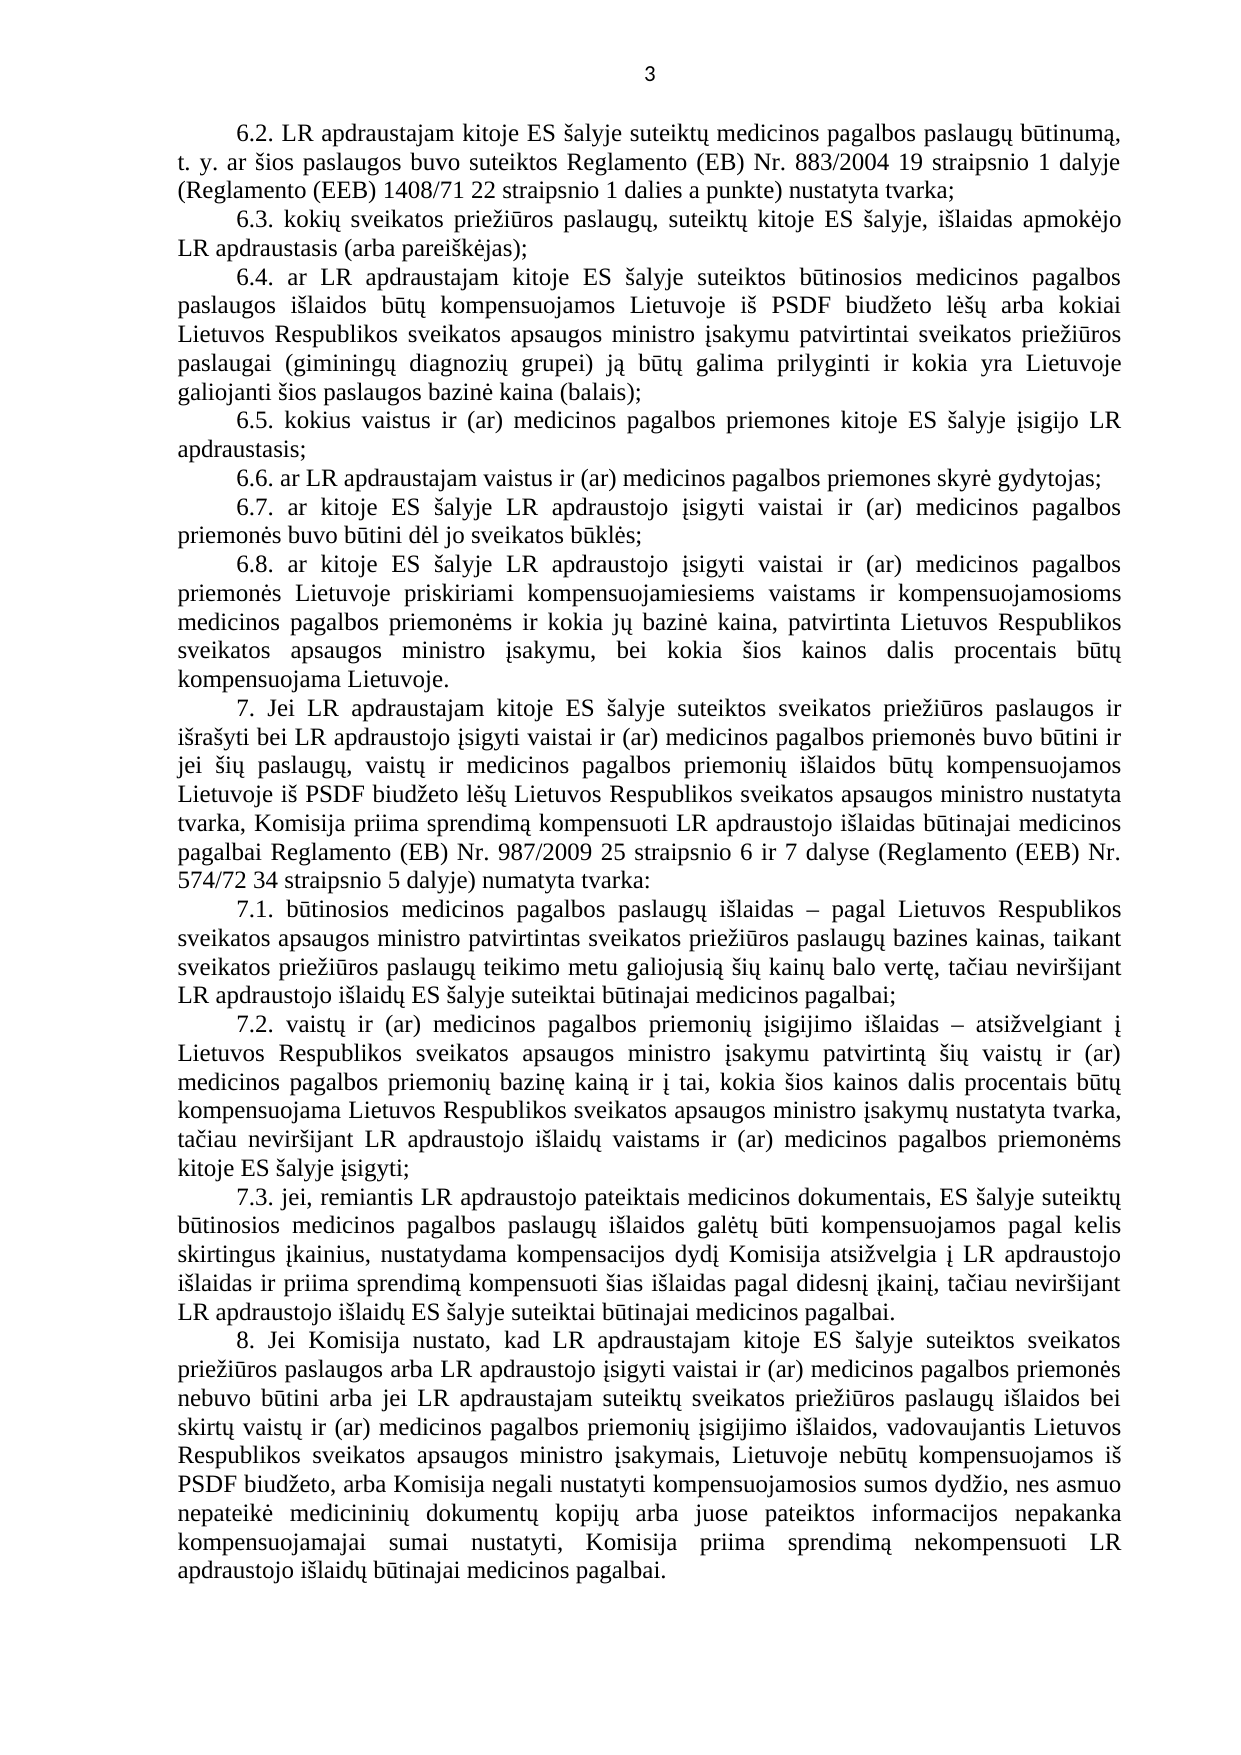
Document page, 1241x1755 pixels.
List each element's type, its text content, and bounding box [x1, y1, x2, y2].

text 7.1. būtinosios medicinos pagalbos paslaugų išlaidas – pagal Lietuvos Respublikos sveikatos apsaugos ministro patvirtintas sveikatos priežiūros paslaugų bazines kainas, taikant sveikatos priežiūros paslaugų teikimo metu galiojusią šių kainų balo vertę, tačiau neviršijant LR apdraustojo išlaidų ES šalyje suteiktai būtinajai medicinos pagalbai; [177, 894, 1122, 1009]
text 6.8. ar kitoje ES šalyje LR apdraustojo įsigyti vaistai ir (ar) medicinos pagalbos priemonės Lietuvoje priskiriami kompensuojamiesiems vaistams ir kompensuojamosioms medicinos pagalbos priemonėms ir kokia jų bazinė kaina, patvirtinta Lietuvos Respublikos sveikatos apsaugos ministro įsakymu, bei kokia šios kainos dalis procentais būtų kompensuojama Lietuvoje. [177, 549, 1122, 693]
text 6.7. ar kitoje ES šalyje LR apdraustojo įsigyti vaistai ir (ar) medicinos pagalbos priemonės buvo būtini dėl jo sveikatos būklės; [177, 492, 1122, 549]
text 6.3. kokių sveikatos priežiūros paslaugų, suteiktų kitoje ES šalyje, išlaidas apmokėjo LR apdraustasis (arba pareiškėjas); [177, 204, 1122, 262]
text 6.6. ar LR apdraustajam vaistus ir (ar) medicinos pagalbos priemones skyrė gydytojas; [177, 463, 1122, 492]
text 7.3. jei, remiantis LR apdraustojo pateiktais medicinos dokumentais, ES šalyje suteiktų būtinosios medicinos pagalbos paslaugų išlaidos galėtų būti kompensuojamos pagal kelis skirtingus įkainius, nustatydama kompensacijos dydį Komisija atsižvelgia į LR apdraustojo išlaidas ir priima sprendimą kompensuoti šias išlaidas pagal didesnį įkainį, tačiau neviršijant LR apdraustojo išlaidų ES šalyje suteiktai būtinajai medicinos pagalbai. [177, 1182, 1122, 1326]
text 7. Jei LR apdraustajam kitoje ES šalyje suteiktos sveikatos priežiūros paslaugos ir išrašyti bei LR apdraustojo įsigyti vaistai ir (ar) medicinos pagalbos priemonės buvo būtini ir jei šių paslaugų, vaistų ir medicinos pagalbos priemonių išlaidos būtų kompensuojamos Lietuvoje iš PSDF biudžeto lėšų Lietuvos Respublikos sveikatos apsaugos ministro nustatyta tvarka, Komisija priima sprendimą kompensuoti LR apdraustojo išlaidas būtinajai medicinos pagalbai Reglamento (EB) Nr. 987/2009 25 straipsnio 6 ir 7 dalyse (Reglamento (EEB) Nr. 574/72 34 straipsnio 5 dalyje) numatyta tvarka: [177, 693, 1122, 894]
text 8. Jei Komisija nustato, kad LR apdraustajam kitoje ES šalyje suteiktos sveikatos priežiūros paslaugos arba LR apdraustojo įsigyti vaistai ir (ar) medicinos pagalbos priemonės nebuvo būtini arba jei LR apdraustajam suteiktų sveikatos priežiūros paslaugų išlaidos bei skirtų vaistų ir (ar) medicinos pagalbos priemonių įsigijimo išlaidos, vadovaujantis Lietuvos Respublikos sveikatos apsaugos ministro įsakymais, Lietuvoje nebūtų kompensuojamos iš PSDF biudžeto, arba Komisija negali nustatyti kompensuojamosios sumos dydžio, nes asmuo nepateikė medicininių dokumentų kopijų arba juose pateiktos informacijos nepakanka kompensuojamajai sumai nustatyti, Komisija priima sprendimą nekompensuoti LR apdraustojo išlaidų būtinajai medicinos pagalbai. [177, 1326, 1122, 1584]
text 6.5. kokius vaistus ir (ar) medicinos pagalbos priemones kitoje ES šalyje įsigijo LR apdraustasis; [177, 406, 1122, 463]
text 6.4. ar LR apdraustajam kitoje ES šalyje suteiktos būtinosios medicinos pagalbos paslaugos išlaidos būtų kompensuojamos Lietuvoje iš PSDF biudžeto lėšų arba kokiai Lietuvos Respublikos sveikatos apsaugos ministro įsakymu patvirtintai sveikatos priežiūros paslaugai (giminingų diagnozių grupei) ją būtų galima prilyginti ir kokia yra Lietuvoje galiojanti šios paslaugos bazinė kaina (balais); [177, 262, 1122, 406]
text 6.2. LR apdraustajam kitoje ES šalyje suteiktų medicinos pagalbos paslaugų būtinumą, t. y. ar šios paslaugos buvo suteiktos Reglamento (EB) Nr. 883/2004 19 straipsnio 1 dalyje (Reglamento (EEB) 1408/71 22 straipsnio 1 dalies a punkte) nustatyta tvarka; [177, 118, 1122, 204]
text 7.2. vaistų ir (ar) medicinos pagalbos priemonių įsigijimo išlaidas – atsižvelgiant į Lietuvos Respublikos sveikatos apsaugos ministro įsakymu patvirtintą šių vaistų ir (ar) medicinos pagalbos priemonių bazinę kainą ir į tai, kokia šios kainos dalis procentais būtų kompensuojama Lietuvos Respublikos sveikatos apsaugos ministro įsakymų nustatyta tvarka, tačiau neviršijant LR apdraustojo išlaidų vaistams ir (ar) medicinos pagalbos priemonėms kitoje ES šalyje įsigyti; [177, 1009, 1122, 1182]
